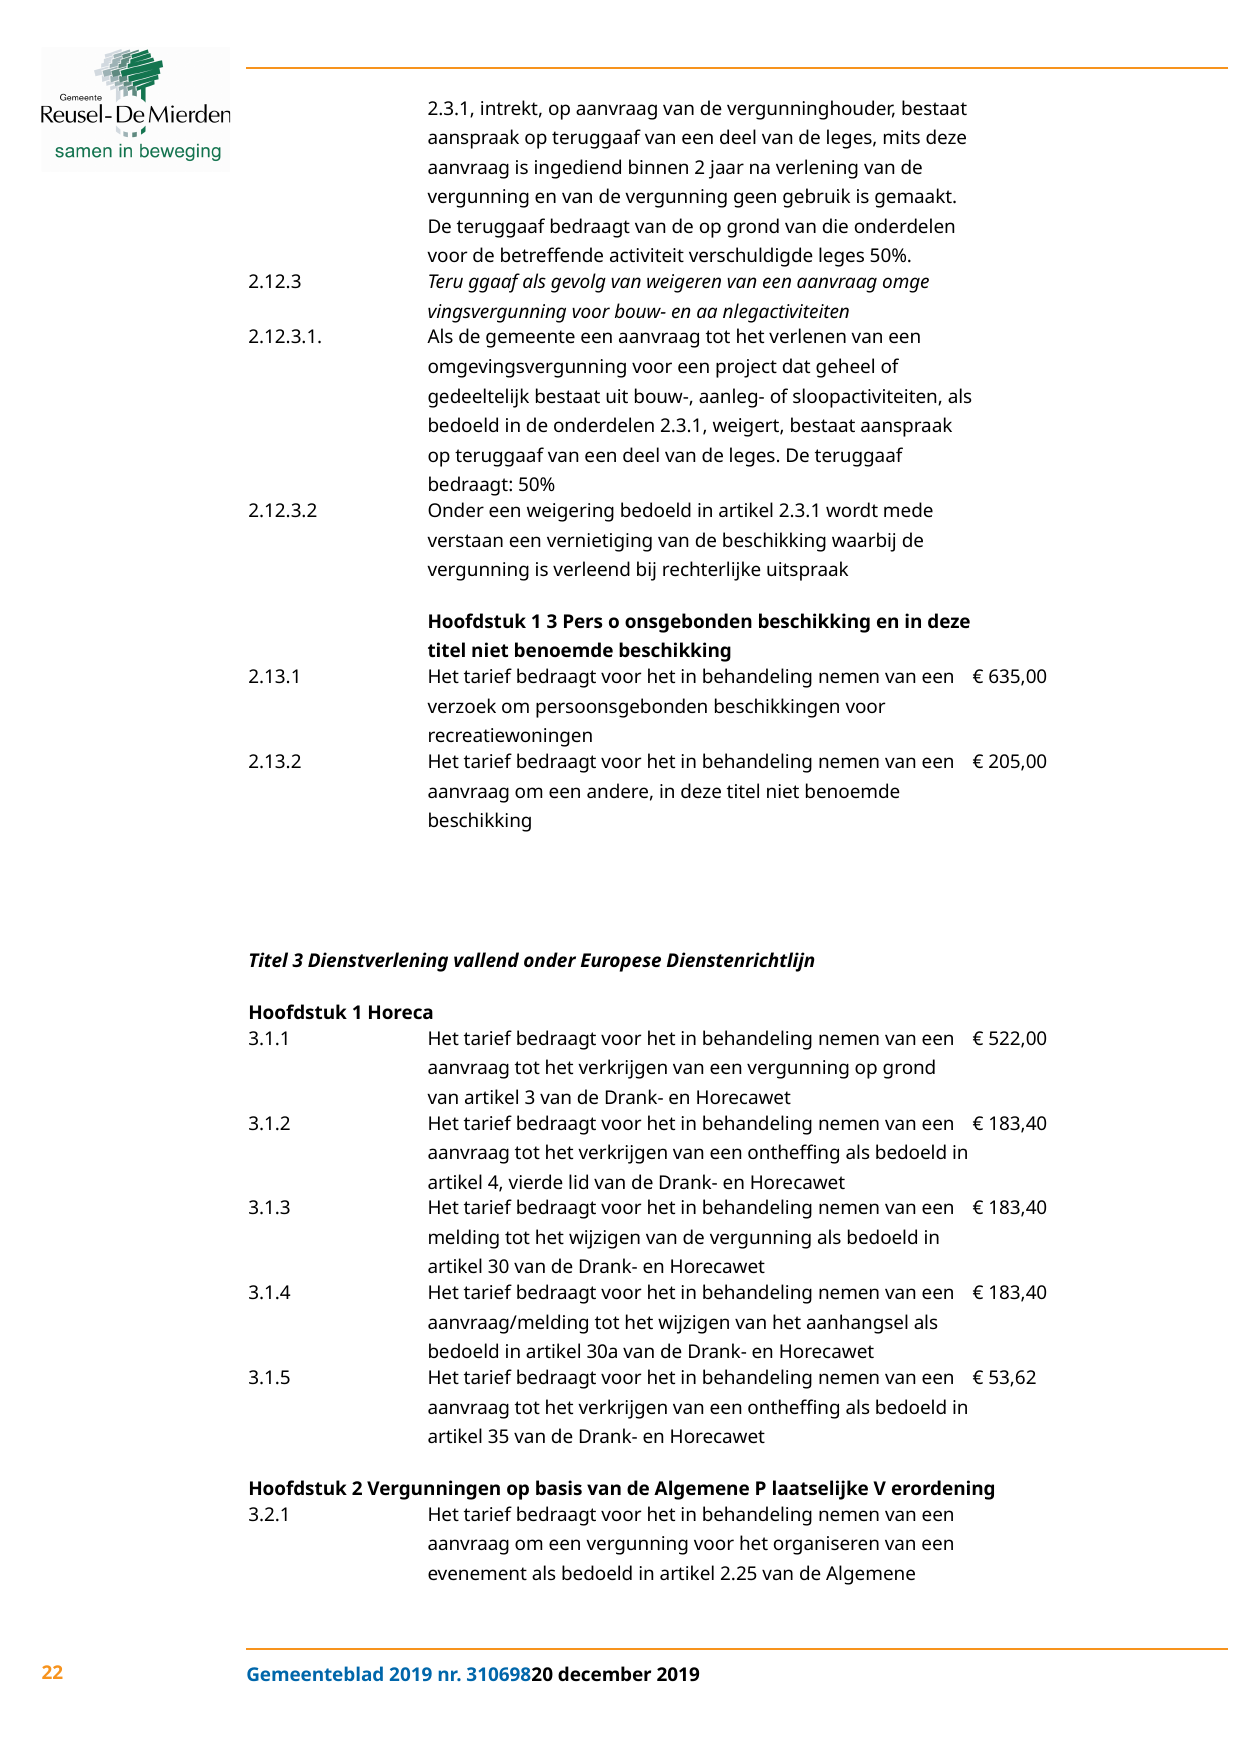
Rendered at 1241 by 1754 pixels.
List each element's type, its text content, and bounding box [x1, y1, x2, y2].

table_cell Teru ggaaf als gevolg van weigeren van een aanvraag omge vingsvergunning voor bouw- en aa nlegactiviteiten [427, 269, 972, 324]
table_cell [427, 582, 972, 608]
table_cell Het tarief bedraagt voor het in behandeling nemen van een aanvraag om een andere, in deze titel niet benoemde beschikking [427, 748, 972, 833]
table_cell € 53,62 [973, 1364, 1152, 1449]
table_cell [427, 1449, 972, 1475]
table_cell 2.12.3.1. [248, 324, 427, 497]
table_cell Het tarief bedraagt voor het in behandeling nemen van een aanvraag tot het verkrijgen van een ontheffing als bedoeld in artikel 4, vierde lid van de Drank- en Horecawet [427, 1110, 972, 1194]
table_cell Hoofdstuk 1 3 Pers o onsgebonden beschikking en in deze titel niet benoemde beschikking [427, 608, 972, 663]
table_cell [973, 833, 1152, 948]
table_cell [248, 1449, 427, 1475]
table_cell Titel 3 Dienstverlening vallend onder Europese Dienstenrichtlijn [248, 948, 1152, 973]
table_cell € 183,40 [973, 1195, 1152, 1279]
table_cell Onder een weigering bedoeld in artikel 2.3.1 wordt mede verstaan een vernietiging van de beschikking waarbij de vergunning is verleend bij rechterlijke uitspraak [427, 498, 972, 582]
table_cell € 183,40 [973, 1280, 1152, 1364]
table_cell [973, 1501, 1152, 1586]
table_cell [973, 1449, 1152, 1475]
table_cell Het tarief bedraagt voor het in behandeling nemen van een aanvraag om een vergunning voor het organiseren van een evenement als bedoeld in artikel 2.25 van de Algemene [427, 1501, 972, 1586]
table_cell [427, 833, 972, 948]
table_cell Het tarief bedraagt voor het in behandeling nemen van een verzoek om persoonsgebonden beschikkingen voor recreatiewoningen [427, 663, 972, 748]
table_cell Het tarief bedraagt voor het in behandeling nemen van een aanvraag tot het verkrijgen van een vergunning op grond van artikel 3 van de Drank- en Horecawet [427, 1025, 972, 1110]
table_cell [248, 608, 427, 663]
table_cell € 183,40 [973, 1110, 1152, 1194]
table_cell [973, 269, 1152, 324]
table_cell 3.1.5 [248, 1364, 427, 1449]
table_cell Het tarief bedraagt voor het in behandeling nemen van een aanvraag/melding tot het wijzigen van het aanhangsel als bedoeld in artikel 30a van de Drank- en Horecawet [427, 1280, 972, 1364]
table_cell 2.12.3 [248, 269, 427, 324]
table_cell € 635,00 [973, 663, 1152, 748]
table_cell [248, 973, 427, 999]
table_cell Het tarief bedraagt voor het in behandeling nemen van een aanvraag tot het verkrijgen van een ontheffing als bedoeld in artikel 35 van de Drank- en Horecawet [427, 1364, 972, 1449]
table_cell [973, 324, 1152, 497]
table_cell 3.1.2 [248, 1110, 427, 1194]
table_cell Hoofdstuk 2 Vergunningen op basis van de Algemene P laatselijke V erordening [248, 1475, 1152, 1501]
table_cell 2.13.2 [248, 748, 427, 833]
table_cell 2.13.1 [248, 663, 427, 748]
table_cell 3.1.3 [248, 1195, 427, 1279]
table_cell Het tarief bedraagt voor het in behandeling nemen van een melding tot het wijzigen van de vergunning als bedoeld in artikel 30 van de Drank- en Horecawet [427, 1195, 972, 1279]
table_cell [248, 833, 427, 948]
table_cell 3.2.1 [248, 1501, 427, 1586]
table_cell [973, 582, 1152, 608]
table_cell [248, 582, 427, 608]
table_cell [973, 608, 1152, 663]
table_cell [973, 498, 1152, 582]
table_cell 2.12.3.2 [248, 498, 427, 582]
table_cell Hoofdstuk 1 Horeca [248, 999, 1152, 1025]
picture [41, 47, 231, 172]
table_cell [973, 973, 1152, 999]
table_cell 2.3.1, intrekt, op aanvraag van de vergunninghouder, bestaat aanspraak op teruggaaf van een deel van de leges, mits deze aanvraag is ingediend binnen 2 jaar na verlening van de vergunning en van de vergunning geen gebruik is gemaakt. De teruggaaf bedraagt van de op grond van die onderdelen voor de betreffende activiteit verschuldigde leges 50%. [427, 95, 972, 268]
table_cell 3.1.1 [248, 1025, 427, 1110]
table_cell € 522,00 [973, 1025, 1152, 1110]
table_cell [973, 95, 1152, 268]
table_cell [427, 973, 972, 999]
table_cell Als de gemeente een aanvraag tot het verlenen van een omgevingsvergunning voor een project dat geheel of gedeeltelijk bestaat uit bouw-, aanleg- of sloopactiviteiten, als bedoeld in de onderdelen 2.3.1, weigert, bestaat aanspraak op teruggaaf van een deel van de leges. De teruggaaf bedraagt: 50% [427, 324, 972, 497]
table_cell 3.1.4 [248, 1280, 427, 1364]
table_cell € 205,00 [973, 748, 1152, 833]
table_cell [248, 95, 427, 268]
